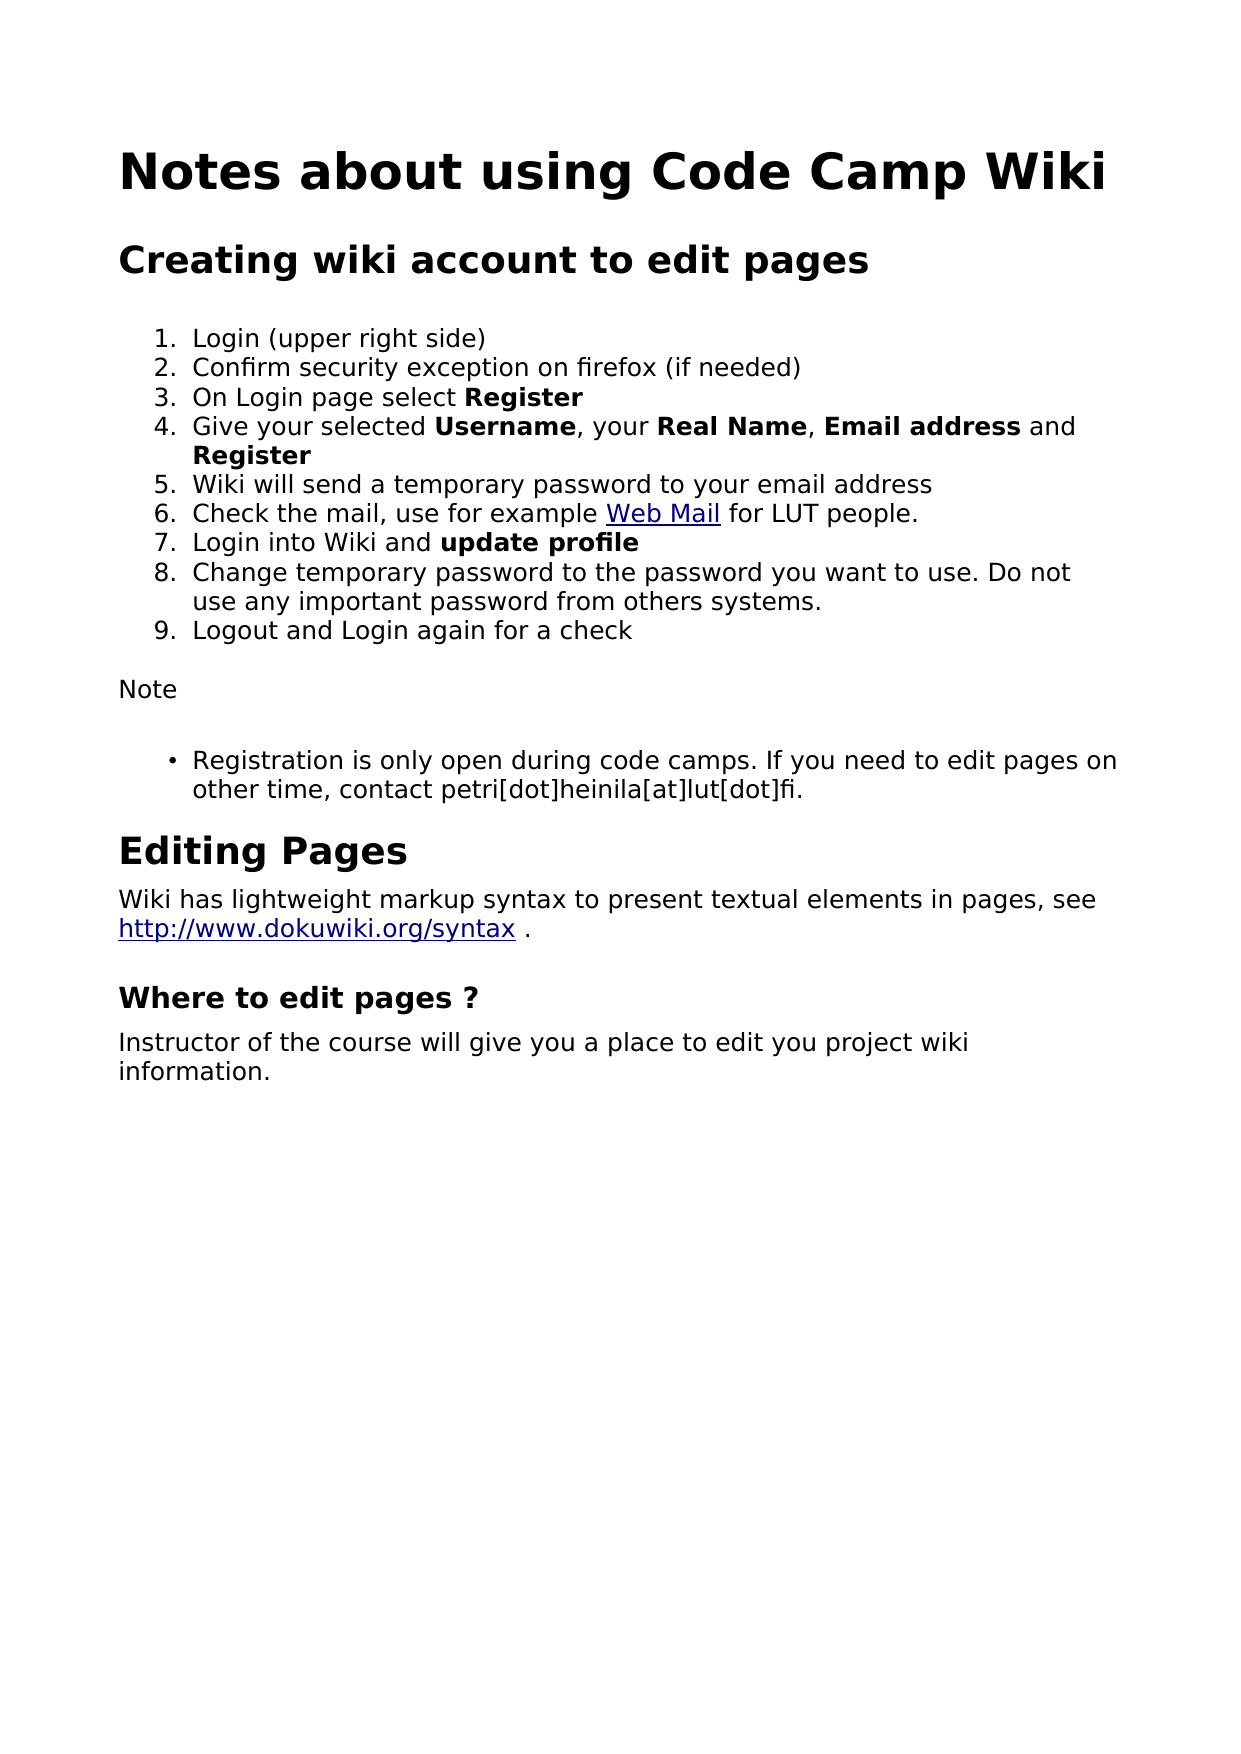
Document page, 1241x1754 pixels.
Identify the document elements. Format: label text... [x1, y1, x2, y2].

text Wiki has lightweight markup syntax to present textual elements in pages, see http://www.dokuwiki.org/syntax . [118, 885, 1122, 944]
list Login into Wiki and update profile [177, 529, 1122, 558]
list Logout and Login again for a check [177, 616, 1122, 645]
list Login (upper right side) [177, 324, 1122, 354]
subtitle Where to edit pages ? [118, 981, 1122, 1015]
subtitle Editing Pages [118, 829, 1122, 873]
text Note [118, 675, 1122, 704]
subtitle Creating wiki account to edit pages [118, 239, 1122, 282]
list Registration is only open during code camps. If you need to edit pages on other time, contact petri[dot]heinila[at]lut[dot]fi. [177, 746, 1122, 804]
list Check the mail, use for example Web Mail for LUT people. [177, 499, 1122, 529]
list Wiki will send a temporary password to your email address [177, 470, 1122, 499]
text Instructor of the course will give you a place to edit you project wiki information. [118, 1028, 1122, 1086]
list Change temporary password to the password you want to use. Do not use any important password from others systems. [177, 558, 1122, 616]
list Give your selected Username, your Real Name, Email address and Register [177, 412, 1122, 470]
list On Login page select Register [177, 383, 1122, 412]
subtitle Notes about using Code Camp Wiki [118, 143, 1122, 201]
list Confirm security exception on firefox (if needed) [177, 354, 1122, 383]
